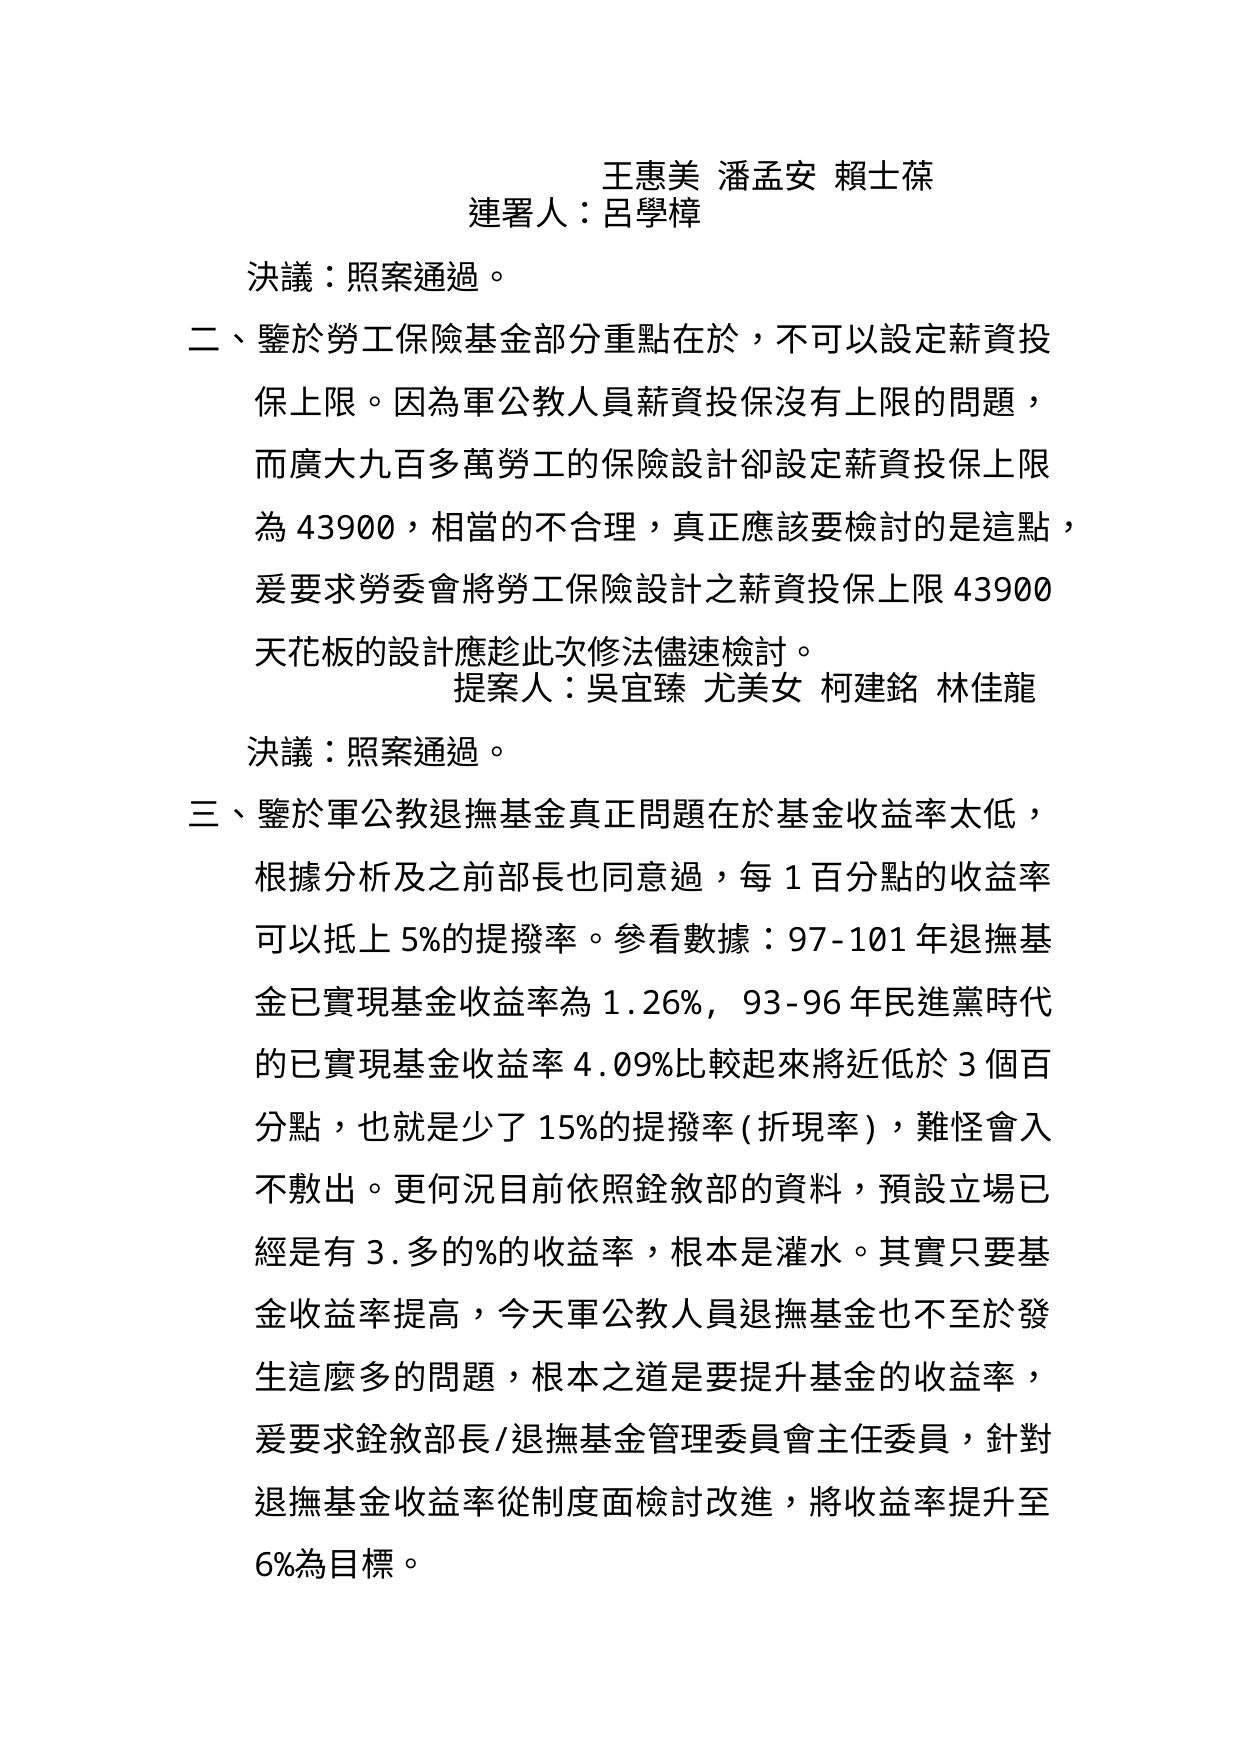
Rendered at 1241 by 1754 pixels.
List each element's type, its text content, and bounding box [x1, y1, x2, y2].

text 決議：照案通過。 [187, 233, 1053, 296]
text 提案人：吳宜臻 尤美女 柯建銘 林佳龍 [188, 671, 1053, 708]
text 決議：照案通過。 [187, 708, 1053, 771]
text 三、鑒於軍公教退撫基金真正問題在於基金收益率太低，根據分析及之前部長也同意過，每1百分點的收益率可以抵上5%的提撥率。參看數據：97-101年退撫基金已實現基金收益率為1.26%, 93-96年民進黨時代的已實現基金收益率4.09%比較起來將近低於3個百分點，也就是少了15%的提撥率(折現率)，難怪會入不敷出。更何況目前依照銓敘部的資料，預設立場已經是有3.多的%的收益率，根本是灌水。其實只要基金收益率提高，今天軍公教人員退撫基金也不至於發生這麼多的問題，根本之道是要提升基金的收益率，爰要求銓敘部長/退撫基金管理委員會主任委員，針對退撫基金收益率從制度面檢討改進，將收益率提升至6%為目標。 [187, 771, 1053, 1583]
text 連署人：呂學樟 [188, 196, 1053, 233]
text 王惠美 潘孟安 賴士葆 [188, 158, 1053, 196]
text 二、鑒於勞工保險基金部分重點在於，不可以設定薪資投保上限。因為軍公教人員薪資投保沒有上限的問題，而廣大九百多萬勞工的保險設計卻設定薪資投保上限為43900，相當的不合理，真正應該要檢討的是這點，爰要求勞委會將勞工保險設計之薪資投保上限43900天花板的設計應趁此次修法儘速檢討。 [188, 296, 1053, 671]
